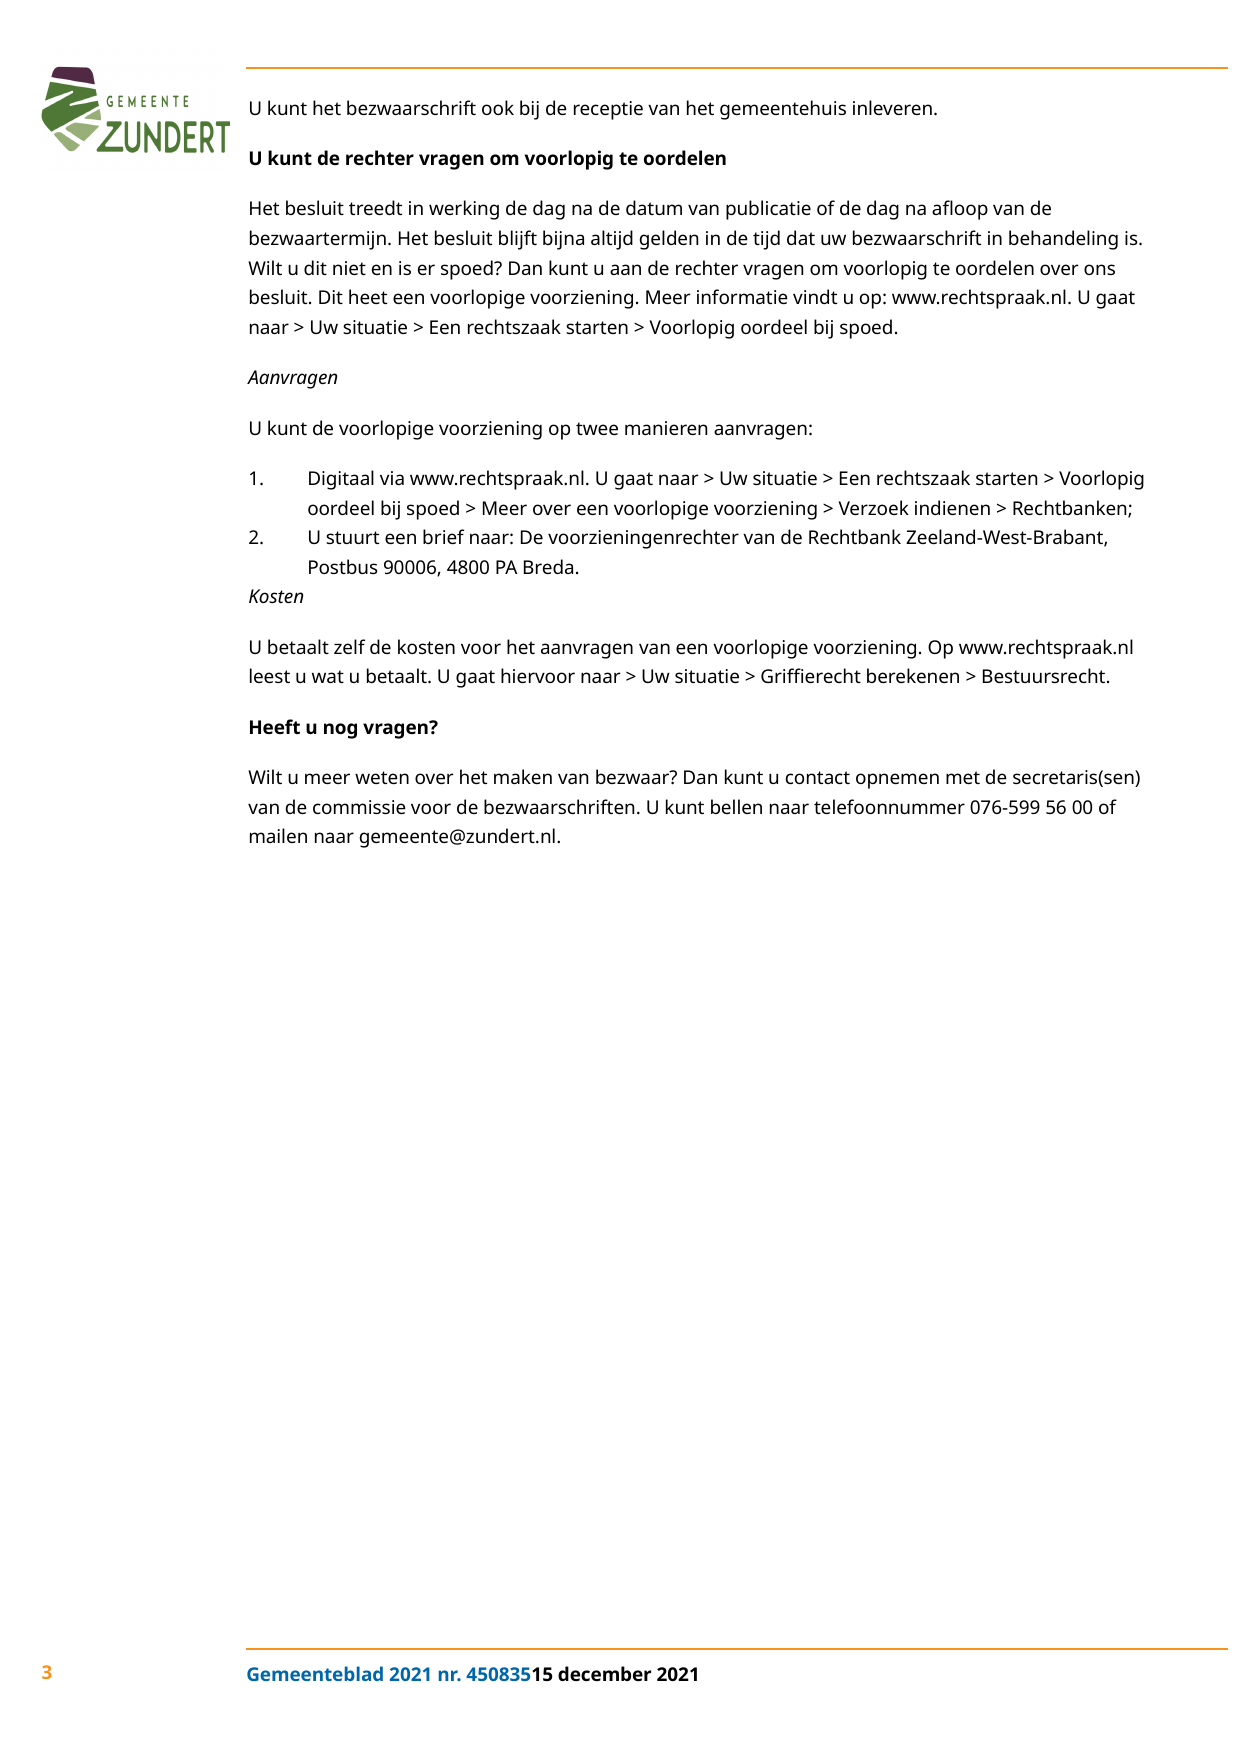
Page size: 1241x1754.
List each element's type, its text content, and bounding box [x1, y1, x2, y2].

text Kosten [248, 583, 1152, 609]
text Het besluit treedt in werking de dag na de datum van publicatie of de dag na afloop van de bezwaartermijn. Het besluit blijft bijna altijd gelden in de tijd dat uw bezwaarschrift in behandeling is. Wilt u dit niet en is er spoed? Dan kunt u aan de rechter vragen om voorlopig te oordelen over ons besluit. Dit heet een voorlopige voorziening. Meer informatie vindt u op: www.rechtspraak.nl. U gaat naar > Uw situatie > Een rechtszaak starten > Voorlopig oordeel bij spoed. [248, 196, 1152, 340]
text U kunt de voorlopige voorziening op twee manieren aanvragen: [248, 415, 1152, 441]
text U kunt het bezwaarschrift ook bij de receptie van het gemeentehuis inleveren. [248, 95, 1152, 121]
text U kunt de rechter vragen om voorlopig te oordelen [248, 145, 1152, 171]
text Aanvragen [248, 364, 1152, 390]
text U betaalt zelf de kosten voor het aanvragen van een voorlopige voorziening. Op www.rechtspraak.nl leest u wat u betaalt. U gaat hiervoor naar > Uw situatie > Griffierecht berekenen > Bestuursrecht. [248, 634, 1152, 689]
text Wilt u meer weten over het maken van bezwaar? Dan kunt u contact opnemen met de secretaris(sen) van de commissie voor de bezwaarschriften. U kunt bellen naar telefoonnummer 076-599 56 00 of mailen naar gemeente@zundert.nl. [248, 764, 1152, 849]
picture [41, 47, 231, 172]
list U stuurt een brief naar: De voorzieningenrechter van de Rechtbank Zeeland-West-Brabant, Postbus 90006, 4800 PA Breda. [248, 524, 1152, 580]
list Digitaal via www.rechtspraak.nl. U gaat naar > Uw situatie > Een rechtszaak starten > Voorlopig oordeel bij spoed > Meer over een voorlopige voorziening > Verzoek indienen > Rechtbanken; [248, 465, 1152, 521]
text Heeft u nog vragen? [248, 714, 1152, 740]
